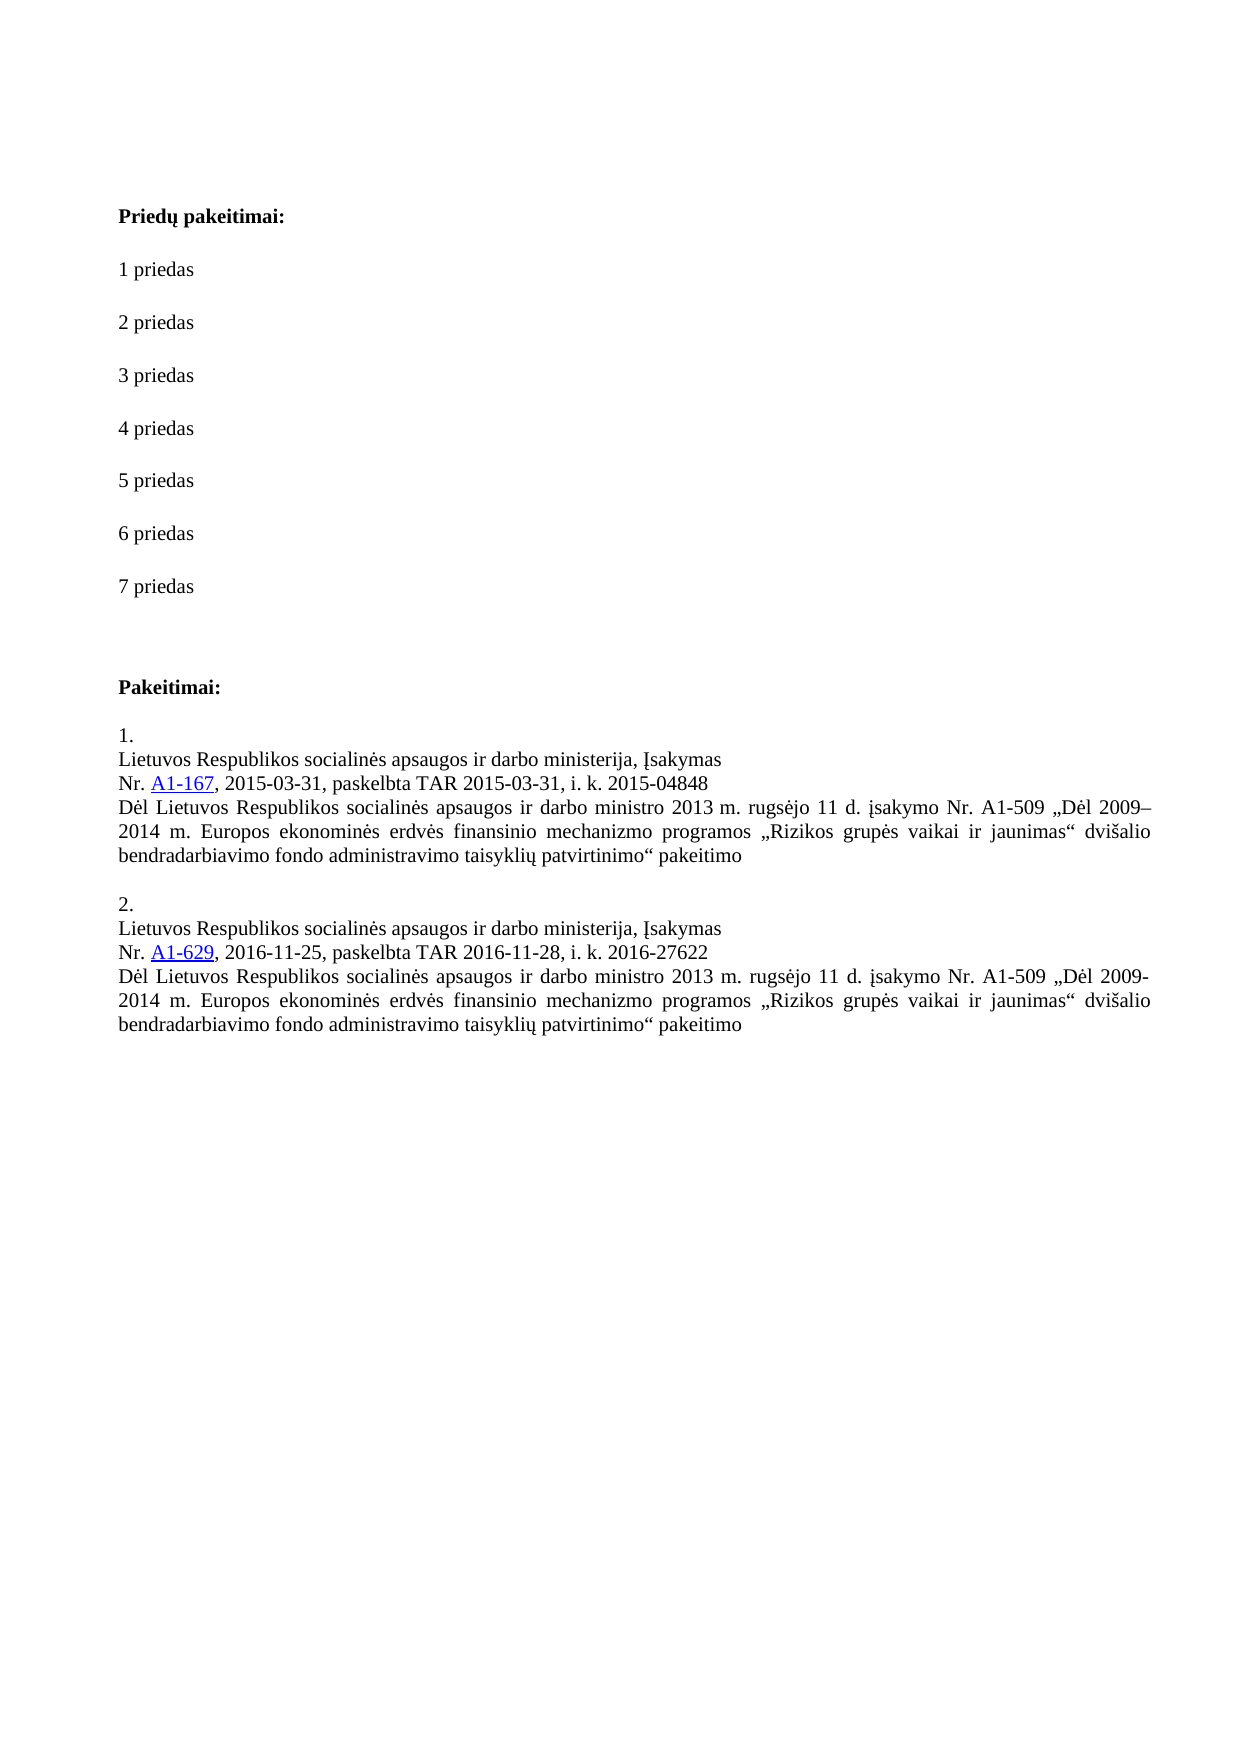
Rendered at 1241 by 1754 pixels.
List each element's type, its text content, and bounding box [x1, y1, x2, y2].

text 7 priedas [118, 574, 1152, 598]
text Priedų pakeitimai: [118, 204, 1152, 228]
text Dėl Lietuvos Respublikos socialinės apsaugos ir darbo ministro 2013 m. rugsėjo 11 d. įsakymo Nr. A1-509 „Dėl 2009–2014 m. Europos ekonominės erdvės finansinio mechanizmo programos „Rizikos grupės vaikai ir jaunimas“ dvišalio bendradarbiavimo fondo administravimo taisyklių patvirtinimo“ pakeitimo [118, 795, 1152, 867]
text 1 priedas [118, 257, 1152, 281]
text Lietuvos Respublikos socialinės apsaugos ir darbo ministerija, Įsakymas [118, 916, 1152, 940]
text 5 priedas [118, 468, 1152, 492]
text Pakeitimai: [118, 675, 1152, 699]
text 4 priedas [118, 416, 1152, 440]
text 3 priedas [118, 363, 1152, 387]
text 6 priedas [118, 521, 1152, 545]
text Lietuvos Respublikos socialinės apsaugos ir darbo ministerija, Įsakymas [118, 747, 1152, 771]
text Nr. A1-167, 2015-03-31, paskelbta TAR 2015-03-31, i. k. 2015-04848 [118, 771, 1152, 795]
text 2 priedas [118, 310, 1152, 334]
text Dėl Lietuvos Respublikos socialinės apsaugos ir darbo ministro 2013 m. rugsėjo 11 d. įsakymo Nr. A1-509 „Dėl 2009-2014 m. Europos ekonominės erdvės finansinio mechanizmo programos „Rizikos grupės vaikai ir jaunimas“ dvišalio bendradarbiavimo fondo administravimo taisyklių patvirtinimo“ pakeitimo [118, 964, 1152, 1036]
text Nr. A1-629, 2016-11-25, paskelbta TAR 2016-11-28, i. k. 2016-27622 [118, 940, 1152, 964]
text 2. [118, 892, 1152, 916]
text 1. [118, 723, 1152, 747]
